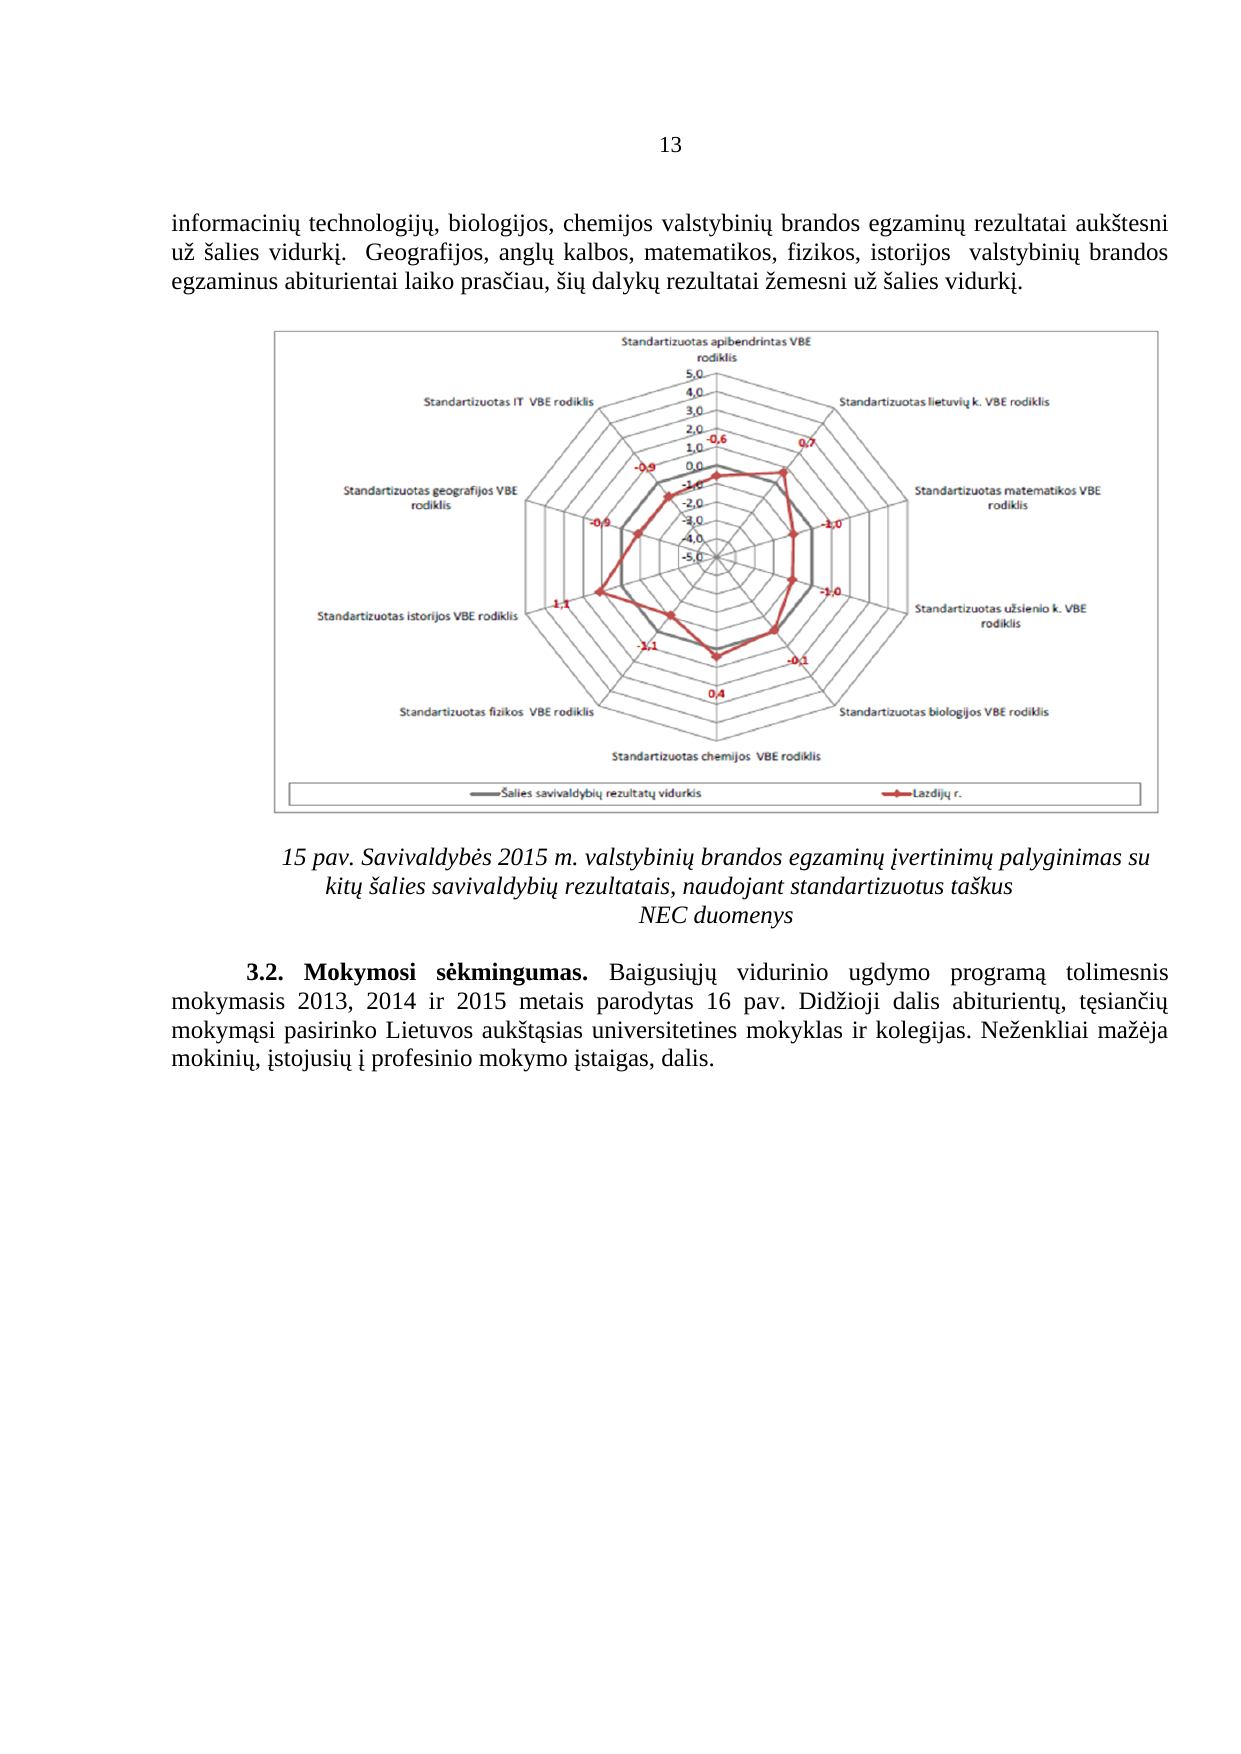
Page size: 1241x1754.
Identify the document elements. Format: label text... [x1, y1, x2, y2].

text 15 pav. Savivaldybės 2015 m. valstybinių brandos egzaminų įvertinimų palyginimas su kitų šalies savivaldybių rezultatais, naudojant standartizuotus taškus [171, 842, 1169, 900]
text NEC duomenys [171, 900, 1169, 928]
text informacinių technologijų, biologijos, chemijos valstybinių brandos egzaminų rezultatai aukštesni už šalies vidurkį. Geografijos, anglų kalbos, matematikos, fizikos, istorijos valstybinių brandos egzaminus abiturientai laiko prasčiau, šių dalykų rezultatai žemesni už šalies vidurkį. [171, 208, 1169, 295]
text 3.2. Mokymosi sėkmingumas. Baigusiųjų vidurinio ugdymo programą tolimesnis mokymasis 2013, 2014 ir 2015 metais parodytas 16 pav. Didžioji dalis abiturientų, tęsiančių mokymąsi pasirinko Lietuvos aukštąsias universitetines mokyklas ir kolegijas. Neženkliai mažėja mokinių, įstojusių į profesinio mokymo įstaigas, dalis. [171, 957, 1169, 1072]
